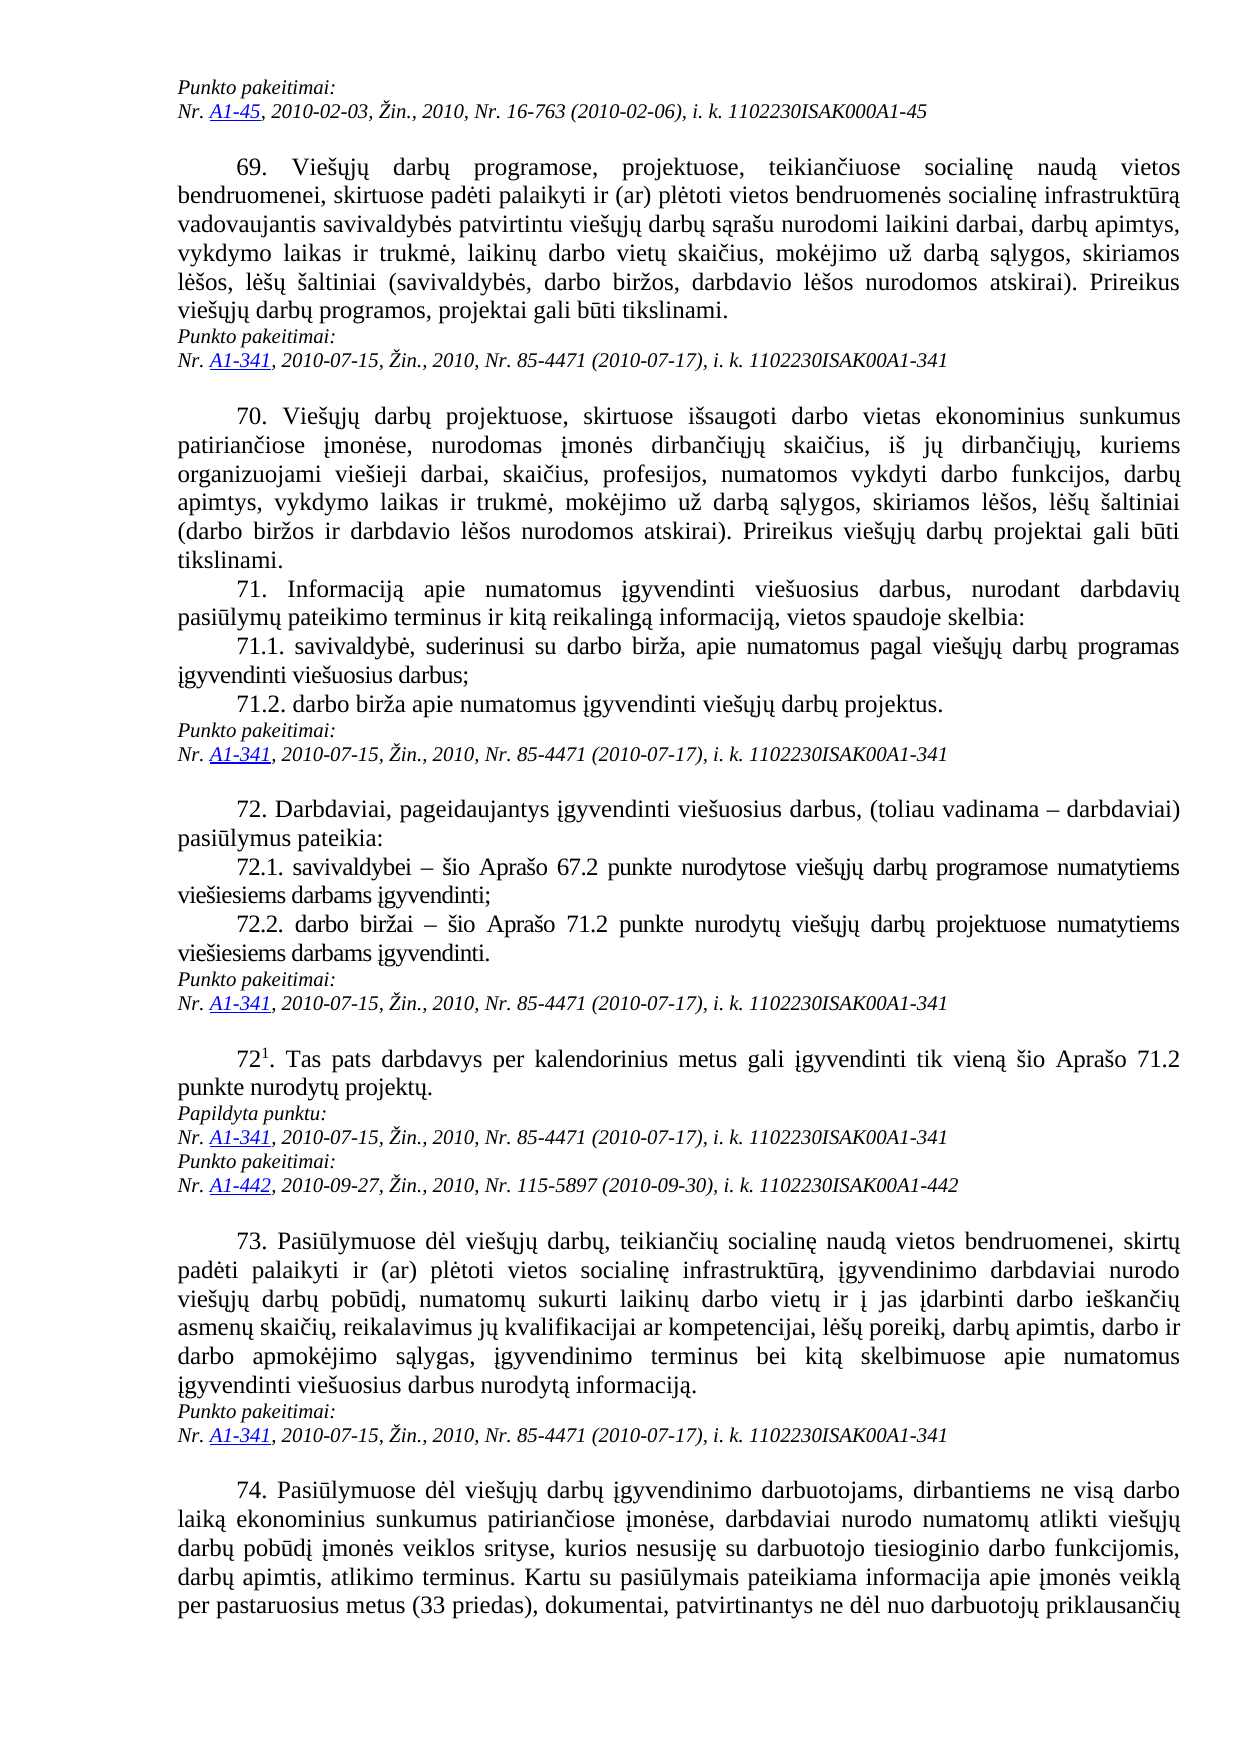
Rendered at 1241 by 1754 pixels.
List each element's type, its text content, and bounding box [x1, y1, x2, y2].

text 721. Tas pats darbdavys per kalendorinius metus gali įgyvendinti tik vieną šio Aprašo 71.2 punkte nurodytų projektų. [177, 1044, 1181, 1101]
text Nr. A1-341, 2010-07-15, Žin., 2010, Nr. 85-4471 (2010-07-17), i. k. 1102230ISAK00A1-341 [177, 991, 1181, 1015]
text Papildyta punktu: [177, 1101, 1181, 1125]
text Nr. A1-442, 2010-09-27, Žin., 2010, Nr. 115-5897 (2010-09-30), i. k. 1102230ISAK00A1-442 [177, 1173, 1181, 1197]
text 71.1. savivaldybė, suderinusi su darbo birža, apie numatomus pagal viešųjų darbų programas įgyvendinti viešuosius darbus; [177, 631, 1181, 689]
text 72.2. darbo biržai – šio Aprašo 71.2 punkte nurodytų viešųjų darbų projektuose numatytiems viešiesiems darbams įgyvendinti. [177, 909, 1181, 967]
text 71. Informaciją apie numatomus įgyvendinti viešuosius darbus, nurodant darbdavių pasiūlymų pateikimo terminus ir kitą reikalingą informaciją, vietos spaudoje skelbia: [177, 574, 1181, 631]
text 72.1. savivaldybei – šio Aprašo 67.2 punkte nurodytose viešųjų darbų programose numatytiems viešiesiems darbams įgyvendinti; [177, 852, 1181, 909]
text Nr. A1-341, 2010-07-15, Žin., 2010, Nr. 85-4471 (2010-07-17), i. k. 1102230ISAK00A1-341 [177, 348, 1181, 372]
text Nr. A1-45, 2010-02-03, Žin., 2010, Nr. 16-763 (2010-02-06), i. k. 1102230ISAK000A1-45 [177, 99, 1181, 123]
text Punkto pakeitimai: [177, 75, 1181, 99]
text 70. Viešųjų darbų projektuose, skirtuose išsaugoti darbo vietas ekonominius sunkumus patiriančiose įmonėse, nurodomas įmonės dirbančiųjų skaičius, iš jų dirbančiųjų, kuriems organizuojami viešieji darbai, skaičius, profesijos, numatomos vykdyti darbo funkcijos, darbų apimtys, vykdymo laikas ir trukmė, mokėjimo už darbą sąlygos, skiriamos lėšos, lėšų šaltiniai (darbo biržos ir darbdavio lėšos nurodomos atskirai). Prireikus viešųjų darbų projektai gali būti tikslinami. [177, 401, 1181, 574]
text Nr. A1-341, 2010-07-15, Žin., 2010, Nr. 85-4471 (2010-07-17), i. k. 1102230ISAK00A1-341 [177, 1125, 1181, 1149]
text 73. Pasiūlymuose dėl viešųjų darbų, teikiančių socialinę naudą vietos bendruomenei, skirtų padėti palaikyti ir (ar) plėtoti vietos socialinę infrastruktūrą, įgyvendinimo darbdaviai nurodo viešųjų darbų pobūdį, numatomų sukurti laikinų darbo vietų ir į jas įdarbinti darbo ieškančių asmenų skaičių, reikalavimus jų kvalifikacijai ar kompetencijai, lėšų poreikį, darbų apimtis, darbo ir darbo apmokėjimo sąlygas, įgyvendinimo terminus bei kitą skelbimuose apie numatomus įgyvendinti viešuosius darbus nurodytą informaciją. [177, 1226, 1181, 1399]
text Punkto pakeitimai: [177, 1399, 1181, 1423]
text Punkto pakeitimai: [177, 324, 1181, 348]
text Punkto pakeitimai: [177, 1149, 1181, 1173]
text 69. Viešųjų darbų programose, projektuose, teikiančiuose socialinę naudą vietos bendruomenei, skirtuose padėti palaikyti ir (ar) plėtoti vietos bendruomenės socialinę infrastruktūrą vadovaujantis savivaldybės patvirtintu viešųjų darbų sąrašu nurodomi laikini darbai, darbų apimtys, vykdymo laikas ir trukmė, laikinų darbo vietų skaičius, mokėjimo už darbą sąlygos, skiriamos lėšos, lėšų šaltiniai (savivaldybės, darbo biržos, darbdavio lėšos nurodomos atskirai). Prireikus viešųjų darbų programos, projektai gali būti tikslinami. [177, 152, 1181, 324]
text Nr. A1-341, 2010-07-15, Žin., 2010, Nr. 85-4471 (2010-07-17), i. k. 1102230ISAK00A1-341 [177, 1423, 1181, 1447]
text Nr. A1-341, 2010-07-15, Žin., 2010, Nr. 85-4471 (2010-07-17), i. k. 1102230ISAK00A1-341 [177, 742, 1181, 766]
text Punkto pakeitimai: [177, 717, 1181, 742]
text 71.2. darbo birža apie numatomus įgyvendinti viešųjų darbų projektus. [177, 689, 1181, 717]
text 74. Pasiūlymuose dėl viešųjų darbų įgyvendinimo darbuotojams, dirbantiems ne visą darbo laiką ekonominius sunkumus patiriančiose įmonėse, darbdaviai nurodo numatomų atlikti viešųjų darbų pobūdį įmonės veiklos srityse, kurios nesusiję su darbuotojo tiesioginio darbo funkcijomis, darbų apimtis, atlikimo terminus. Kartu su pasiūlymais pateikiama informacija apie įmonės veiklą per pastaruosius metus (33 priedas), dokumentai, patvirtinantys ne dėl nuo darbuotojų priklausančių [177, 1476, 1181, 1619]
text 72. Darbdaviai, pageidaujantys įgyvendinti viešuosius darbus, (toliau vadinama – darbdaviai) pasiūlymus pateikia: [177, 794, 1181, 852]
text Punkto pakeitimai: [177, 967, 1181, 991]
